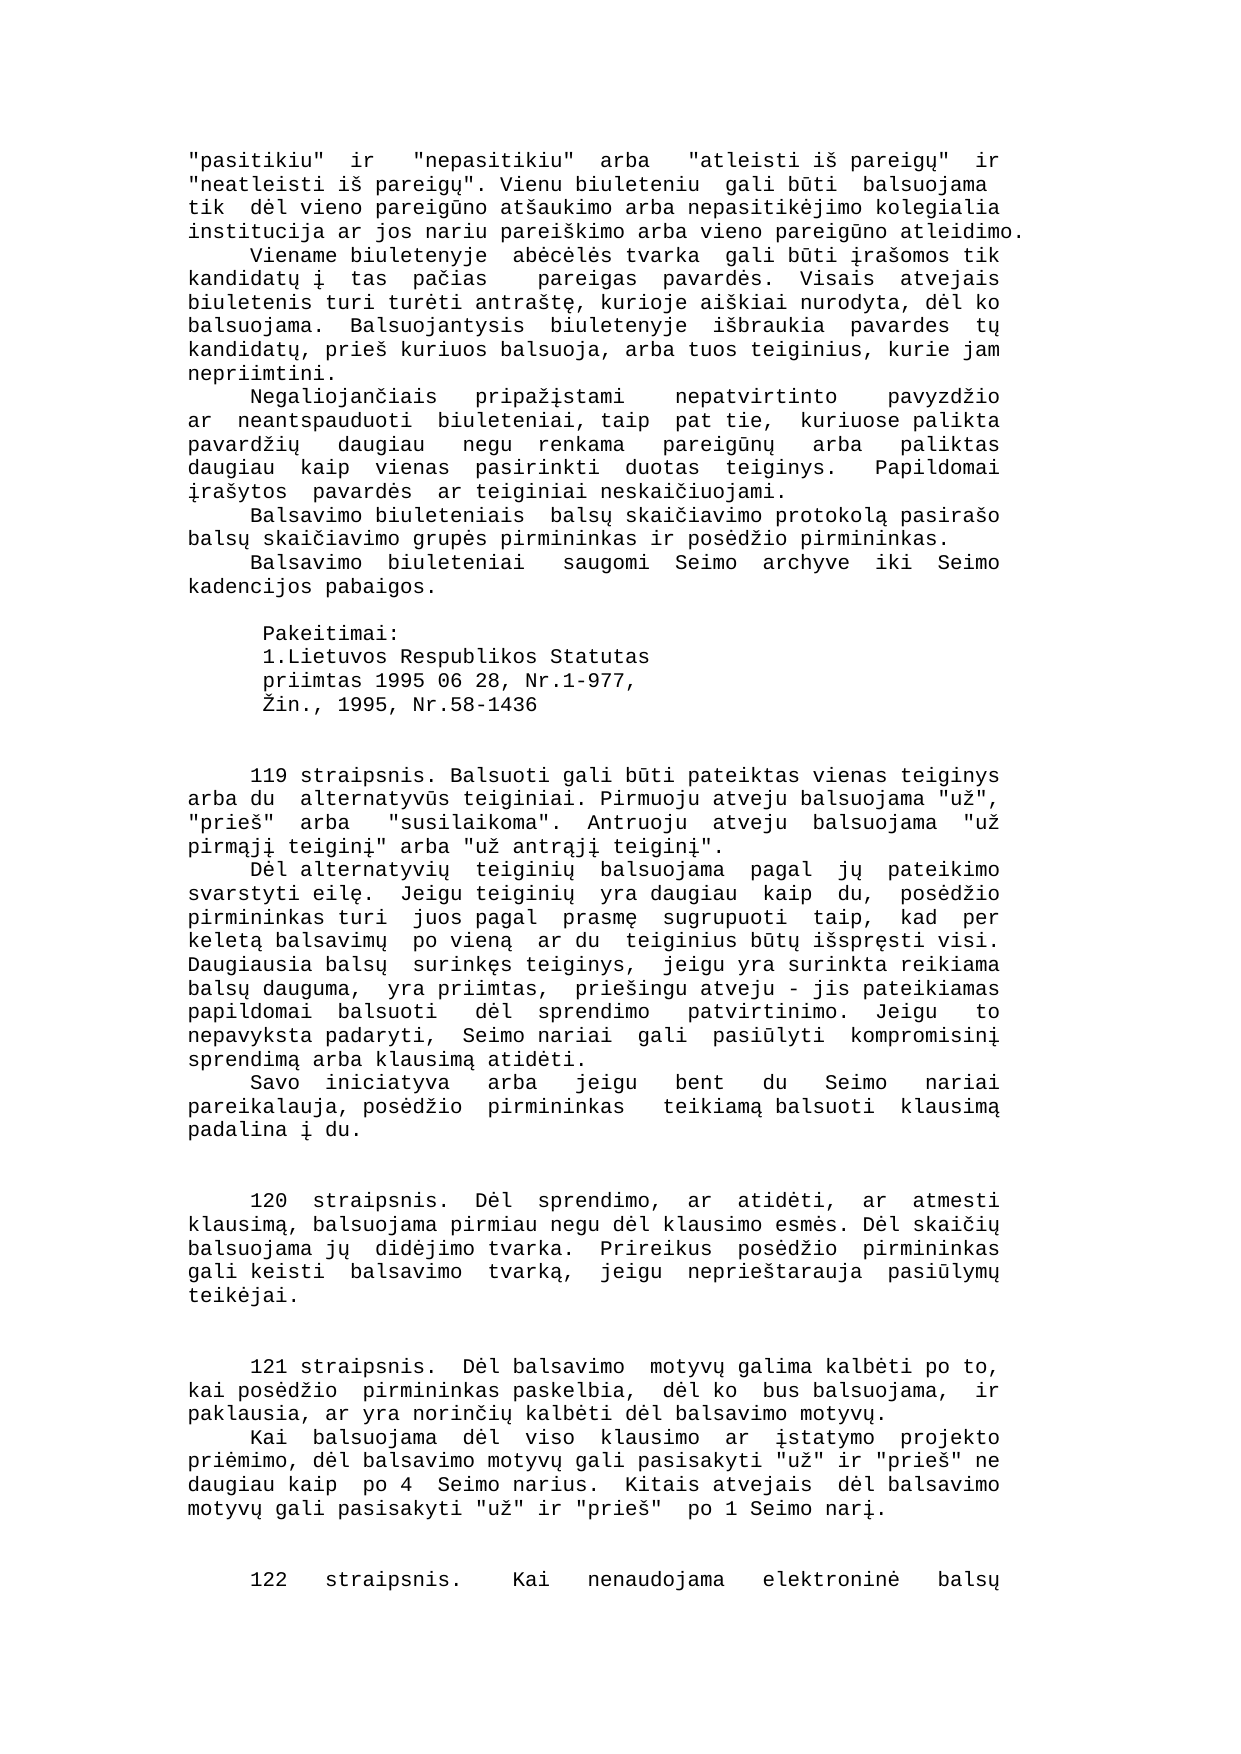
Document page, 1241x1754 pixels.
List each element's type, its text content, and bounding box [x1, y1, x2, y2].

text kai posėdžio pirmininkas paskelbia, dėl ko bus balsuojama, ir [187, 1379, 1053, 1403]
text Dėl alternatyvių teiginių balsuojama pagal jų pateikimo [187, 859, 1053, 883]
text pirmininkas turi juos pagal prasmę sugrupuoti taip, kad per [187, 907, 1053, 930]
text balsuojama jų didėjimo tvarka. Prireikus posėdžio pirmininkas [187, 1238, 1053, 1261]
text ar neantspauduoti biuleteniai, taip pat tie, kuriuose palikta [187, 410, 1053, 434]
text sprendimą arba klausimą atidėti. [187, 1048, 1053, 1072]
text svarstyti eilę. Jeigu teiginių yra daugiau kaip du, posėdžio [187, 883, 1053, 907]
text Negaliojančiais pripažįstami nepatvirtinto pavyzdžio [187, 386, 1053, 410]
text biuletenis turi turėti antraštę, kurioje aiškiai nurodyta, dėl ko [187, 292, 1053, 316]
text keletą balsavimų po vieną ar du teiginius būtų išspręsti visi. [187, 930, 1053, 954]
text pavardžių daugiau negu renkama pareigūnų arba paliktas [187, 434, 1053, 457]
text pareikalauja, posėdžio pirmininkas teikiamą balsuoti klausimą [187, 1096, 1053, 1119]
text papildomai balsuoti dėl sprendimo patvirtinimo. Jeigu to [187, 1001, 1053, 1025]
text "prieš" arba "susilaikoma". Antruoju atveju balsuojama "už [187, 812, 1053, 836]
text padalina į du. [187, 1119, 1053, 1143]
text motyvų gali pasisakyti "už" ir "prieš" po 1 Seimo narį. [187, 1498, 1053, 1521]
text balsų skaičiavimo grupės pirmininkas ir posėdžio pirmininkas. [187, 528, 1053, 552]
text kandidatų į tas pačias pareigas pavardės. Visais atvejais [187, 268, 1053, 292]
text kandidatų, prieš kuriuos balsuoja, arba tuos teiginius, kurie jam [187, 339, 1053, 363]
text "neatleisti iš pareigų". Vienu biuleteniu gali būti balsuojama [187, 174, 1053, 197]
text gali keisti balsavimo tvarką, jeigu neprieštarauja pasiūlymų [187, 1261, 1053, 1285]
text daugiau kaip vienas pasirinkti duotas teiginys. Papildomai [187, 457, 1053, 481]
text Žin., 1995, Nr.58-1436 [187, 694, 1053, 717]
text daugiau kaip po 4 Seimo narius. Kitais atvejais dėl balsavimo [187, 1474, 1053, 1498]
text Kai balsuojama dėl viso klausimo ar įstatymo projekto [187, 1427, 1053, 1451]
text Balsavimo biuleteniais balsų skaičiavimo protokolą pasirašo [187, 505, 1053, 528]
text nepavyksta padaryti, Seimo nariai gali pasiūlyti kompromisinį [187, 1025, 1053, 1048]
text paklausia, ar yra norinčių kalbėti dėl balsavimo motyvų. [187, 1403, 1053, 1427]
text 120 straipsnis. Dėl sprendimo, ar atidėti, ar atmesti [187, 1190, 1053, 1214]
text Savo iniciatyva arba jeigu bent du Seimo nariai [187, 1072, 1053, 1096]
text kadencijos pabaigos. [187, 576, 1053, 599]
text balsuojama. Balsuojantysis biuletenyje išbraukia pavardes tų [187, 316, 1053, 339]
text balsų dauguma, yra priimtas, priešingu atveju - jis pateikiamas [187, 978, 1053, 1001]
text 121 straipsnis. Dėl balsavimo motyvų galima kalbėti po to, [187, 1356, 1053, 1379]
text įrašytos pavardės ar teiginiai neskaičiuojami. [187, 481, 1053, 505]
text Pakeitimai: [187, 623, 1053, 647]
text 122 straipsnis. Kai nenaudojama elektroninė balsų [187, 1569, 1053, 1592]
text Balsavimo biuleteniai saugomi Seimo archyve iki Seimo [187, 552, 1053, 576]
text "pasitikiu" ir "nepasitikiu" arba "atleisti iš pareigų" ir [187, 150, 1053, 174]
text teikėjai. [187, 1285, 1053, 1309]
text tik dėl vieno pareigūno atšaukimo arba nepasitikėjimo kolegialia [187, 197, 1053, 221]
text arba du alternatyvūs teiginiai. Pirmuoju atveju balsuojama "už", [187, 788, 1053, 812]
text 119 straipsnis. Balsuoti gali būti pateiktas vienas teiginys [187, 765, 1053, 788]
text priėmimo, dėl balsavimo motyvų gali pasisakyti "už" ir "prieš" ne [187, 1451, 1053, 1474]
text 1.Lietuvos Respublikos Statutas [187, 647, 1053, 670]
text klausimą, balsuojama pirmiau negu dėl klausimo esmės. Dėl skaičių [187, 1214, 1053, 1238]
text priimtas 1995 06 28, Nr.1-977, [187, 670, 1053, 694]
text Daugiausia balsų surinkęs teiginys, jeigu yra surinkta reikiama [187, 954, 1053, 978]
text Viename biuletenyje abėcėlės tvarka gali būti įrašomos tik [187, 244, 1053, 268]
text nepriimtini. [187, 363, 1053, 386]
text institucija ar jos nariu pareiškimo arba vieno pareigūno atleidimo. [187, 221, 1053, 244]
text pirmąjį teiginį" arba "už antrąjį teiginį". [187, 836, 1053, 859]
